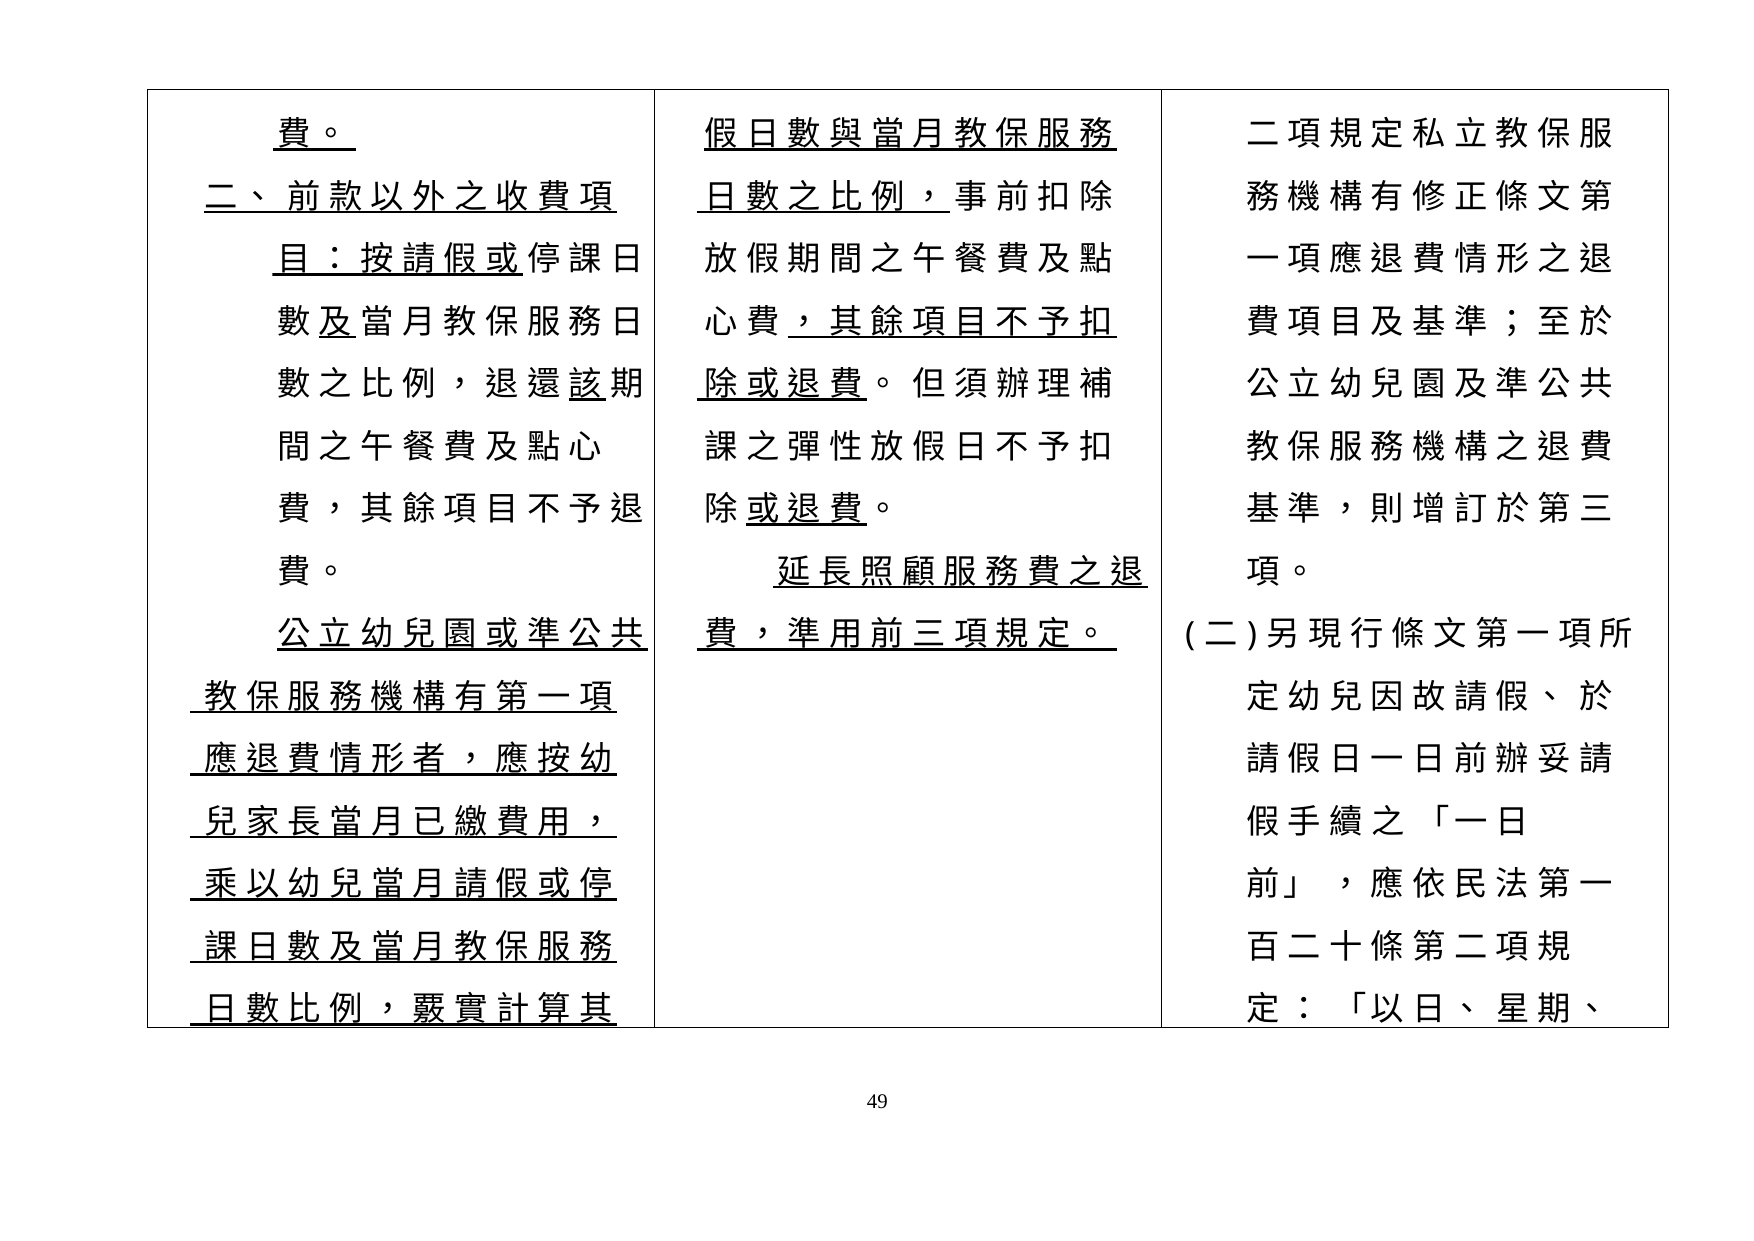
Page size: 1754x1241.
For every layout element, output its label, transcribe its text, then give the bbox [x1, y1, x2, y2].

table_cell 費。 二、前款以外之收費項目：按請假或停課日數及當月教保服務日數之比例，退還該期間之午餐費及點心費，其餘項目不予退費。 公立幼兒園或準公共教保服務機構有第一項應退費情形者，應按幼兒家長當月已繳費用，乘以幼兒當月請假或停課日數及當月教保服務日數比例，覈實計算其 [148, 90, 654, 1027]
table_cell 假日數與當月教保服務日數之比例，事前扣除放假期間之午餐費及點心費，其餘項目不予扣除或退費。但須辦理補課之彈性放假日不予扣除或退費。 延長照顧服務費之退費，準用前三項規定。 [655, 90, 1161, 1027]
table_cell [1669, 89, 1683, 1027]
table_cell [88, 89, 147, 1027]
table_cell 二項規定私立教保服務機構有修正條文第一項應退費情形之退費項目及基準；至於公立幼兒園及準公共教保服務機構之退費基準，則增訂於第三項。 (二)另現行條文第一項所定幼兒因故請假、於請假日一日前辦妥請假手續之「一日前」，應依民法第一百二十條第二項規定：「以日、星期、 [1162, 90, 1668, 1027]
